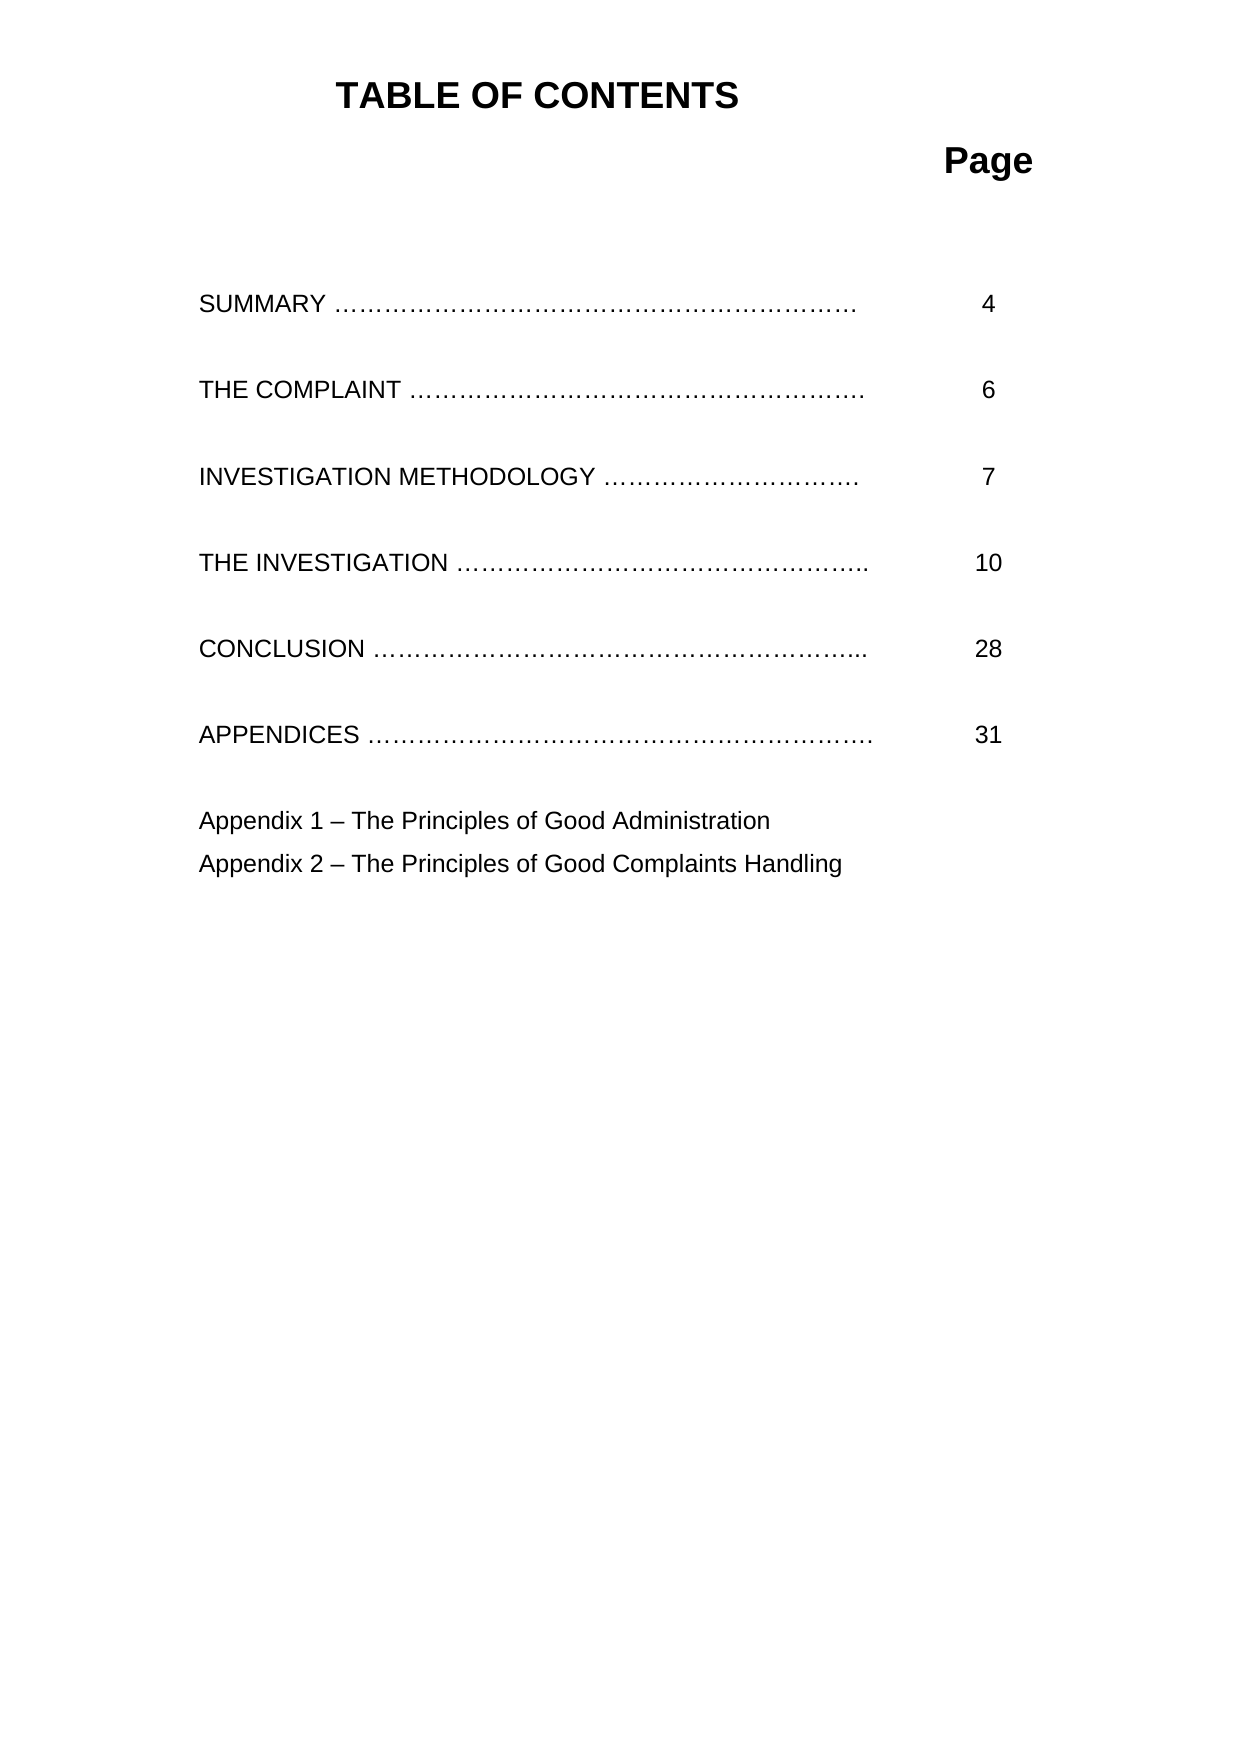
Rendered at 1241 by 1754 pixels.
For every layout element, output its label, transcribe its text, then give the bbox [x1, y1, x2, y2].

table_cell [888, 333, 1089, 375]
table_cell INVESTIGATION METHODOLOGY …………………………. [187, 461, 888, 504]
table_cell [187, 333, 888, 375]
table_cell THE COMPLAINT ………………………………………………. [187, 375, 888, 418]
table_cell THE INVESTIGATION ………………………………………….. [187, 548, 888, 591]
table_cell 28 [888, 634, 1089, 677]
table_cell [888, 677, 1089, 719]
table_cell 4 [888, 203, 1089, 332]
table_cell [187, 505, 888, 547]
table_header TABLE OF CONTENTS [187, 74, 888, 203]
table_cell CONCLUSION …………………………………………………... [187, 634, 888, 677]
table_cell [187, 677, 888, 719]
table_header Page [888, 74, 1089, 203]
table_cell 10 [888, 548, 1089, 591]
table_cell [888, 419, 1089, 461]
table_cell [888, 763, 1089, 892]
table_cell [187, 591, 888, 633]
table_cell [187, 419, 888, 461]
table_cell 7 [888, 461, 1089, 504]
table_cell Appendix 1 – The Principles of Good Administration Appendix 2 – The Principles of Good Complaints Handling [187, 763, 888, 892]
table_cell 6 [888, 375, 1089, 418]
table_cell [888, 591, 1089, 633]
table_cell 31 [888, 720, 1089, 763]
table_cell SUMMARY ……………………………………………………… [187, 203, 888, 332]
table_cell [888, 505, 1089, 547]
table_cell APPENDICES ……………………………………………………. [187, 720, 888, 763]
